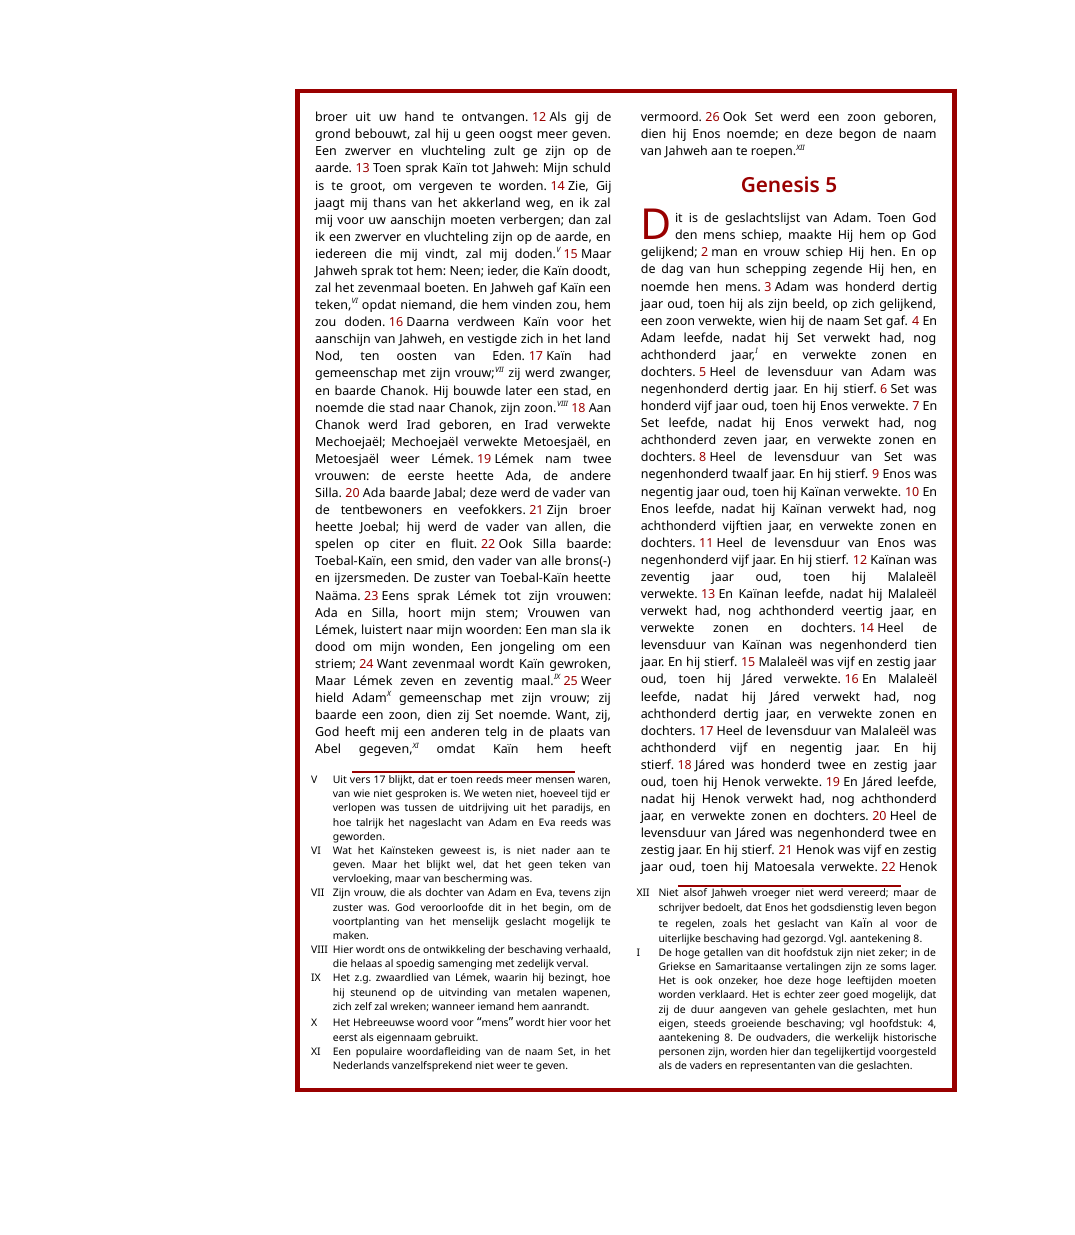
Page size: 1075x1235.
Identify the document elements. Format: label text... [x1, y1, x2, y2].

text Dit is de geslachtslijst van Adam. Toen God den mens schiep, maakte Hij hem op God gelijkend; 2 man en vrouw schiep Hij hen. En op de dag van hun schepping zegende Hij hen, en noemde hen mens. 3 Adam was honderd dertig jaar oud, toen hij als zijn beeld, op zich gelijkend, een zoon verwekte, wien hij de naam Set gaf. 4 En Adam leefde, nadat hij Set verwekt had, nog achthonderd jaar, en verwekte zonen en dochters. 5 Heel de levensduur van Adam was negenhonderd dertig jaar. En hij stierf. 6 Set was honderd vijf jaar oud, toen hij Enos verwekte. 7 En Set leefde, nadat hij Enos verwekt had, nog achthonderd zeven jaar, en verwekte zonen en dochters. 8 Heel de levensduur van Set was negenhonderd twaalf jaar. En hij stierf. 9 Enos was negentig jaar oud, toen hij Kaïnan verwekte. 10 En Enos leefde, nadat hij Kaïnan verwekt had, nog achthonderd vijftien jaar, en verwekte zonen en dochters. 11 Heel de levensduur van Enos was negenhonderd vijf jaar. En hij stierf. 12 Kaïnan was zeventig jaar oud, toen hij Malaleël verwekte. 13 En Kaïnan leefde, nadat hij Malaleël verwekt had, nog achthonderd veertig jaar, en verwekte zonen en dochters. 14 Heel de levensduur van Kaïnan was negenhonderd tien jaar. En hij stierf. 15 Malaleël was vijf en zestig jaar oud, toen hij Járed verwekte. 16 En Malaleël leefde, nadat hij Járed verwekt had, nog achthonderd dertig jaar, en verwekte zonen en dochters. 17 Heel de levensduur van Malaleël was achthonderd vijf en negentig jaar. En hij stierf. 18 Járed was honderd twee en zestig jaar oud, toen hij Henok verwekte. 19 En Járed leefde, nadat hij Henok verwekt had, nog achthonderd jaar, en verwekte zonen en dochters. 20 Heel de levensduur van Járed was negenhonderd twee en zestig jaar. En hij stierf. 21 Henok was vijf en zestig jaar oud, toen hij Matoesala verwekte. 22 Henok [641, 209, 937, 876]
text De hoge getallen van dit hoofdstuk zijn niet zeker; in de Griekse en Samaritaanse vertalingen zijn ze soms lager. Het is ook onzeker, hoe deze hoge leeftijden moeten worden verklaard. Het is echter zeer goed mogelijk, dat zij de duur aangeven van gehele geslachten, met hun eigen, steeds groeiende beschaving; vgl hoofdstuk: 4, aantekening 8. De oudvaders, die werkelijk historische personen zijn, worden hier dan tegelijkertijd voorgesteld als de vaders en representanten van die geslachten. [636, 945, 937, 1073]
text Niet alsof Jahweh vroeger niet werd vereerd; maar de schrijver bedoelt, dat Enos het godsdienstig leven begon te regelen, zoals het geslacht van Kaïn al voor de uiterlijke beschaving had gezorgd. Vgl. aantekening 8. [636, 886, 937, 945]
text Wat het Kaïnsteken geweest is, is niet nader aan te geven. Maar het blijkt wel, dat het geen teken van vervloeking, maar van bescherming was. [311, 843, 611, 886]
subtitle Genesis 5 [641, 170, 937, 199]
text vermoord. 26 Ook Set werd een zoon geboren, dien hij Enos noemde; en deze begon de naam van Jahweh aan te roepen. [641, 108, 937, 159]
text Het z.g. zwaardlied van Lémek, waarin hij bezingt, hoe hij steunend op de uitvinding van metalen wapenen, zich zelf zal wreken; wanneer iemand hem aanrandt. [311, 971, 611, 1013]
text Hier wordt ons de ontwikkeling der beschaving verhaald, die helaas al spoedig samenging met zedelijk verval. [311, 942, 611, 971]
text broer uit uw hand te ontvangen. 12 Als gij de grond bebouwt, zal hij u geen oogst meer geven. Een zwerver en vluchteling zult ge zijn op de aarde. 13 Toen sprak Kaïn tot Jahweh: Mijn schuld is te groot, om vergeven te worden. 14 Zie, Gij jaagt mij thans van het akkerland weg, en ik zal mij voor uw aanschijn moeten verbergen; dan zal ik een zwerver en vluchteling zijn op de aarde, en iedereen die mij vindt, zal mij doden. 15 Maar Jahweh sprak tot hem: Neen; ieder, die Kaïn doodt, zal het zevenmaal boeten. En Jahweh gaf Kaïn een teken, opdat niemand, die hem vinden zou, hem zou doden. 16 Daarna verdween Kaïn voor het aanschijn van Jahweh, en vestigde zich in het land Nod, ten oosten van Eden. 17 Kaïn had gemeenschap met zijn vrouw; zij werd zwanger, en baarde Chanok. Hij bouwde later een stad, en noemde die stad naar Chanok, zijn zoon. 18 Aan Chanok werd Irad geboren, en Irad verwekte Mechoejaël; Mechoejaël verwekte Metoesjaël, en Metoesjaël weer Lémek. 19 Lémek nam twee vrouwen: de eerste heette Ada, de andere Silla. 20 Ada baarde Jabal; deze werd de vader van de tentbewoners en veefokkers. 21 Zijn broer heette Joebal; hij werd de vader van allen, die spelen op citer en fluit. 22 Ook Silla baarde: Toebal-Kaïn, een smid, den vader van alle brons(-) en ijzersmeden. De zuster van Toebal-Kaïn heette Naäma. 23 Eens sprak Lémek tot zijn vrouwen: Ada en Silla, hoort mijn stem; Vrouwen van Lémek, luistert naar mijn woorden: Een man sla ik dood om mijn wonden, Een jongeling om een striem; 24 Want zevenmaal wordt Kaïn gewroken, Maar Lémek zeven en zeventig maal. 25 Weer hield Adam gemeenschap met zijn vrouw; zij baarde een zoon, dien zij Set noemde. Want, zij, God heeft mij een anderen telg in de plaats van Abel gegeven, omdat Kaïn hem heeft [315, 108, 611, 757]
text Een populaire woordafleiding van de naam Set, in het Nederlands vanzelfsprekend niet weer te geven. [311, 1044, 611, 1073]
text Het Hebreeuwse woord voor “mens” wordt hier voor het eerst als eigennaam gebruikt. [311, 1013, 611, 1044]
text Zijn vrouw, die als dochter van Adam en Eva, tevens zijn zuster was. God veroorloofde dit in het begin, om de voortplanting van het menselijk geslacht mogelijk te maken. [311, 886, 611, 942]
text Uit vers 17 blijkt, dat er toen reeds meer mensen waren, van wie niet gesproken is. We weten niet, hoeveel tijd er verlopen was tussen de uitdrijving uit het paradijs, en hoe talrijk het nageslacht van Adam en Eva reeds was geworden. [311, 772, 611, 843]
